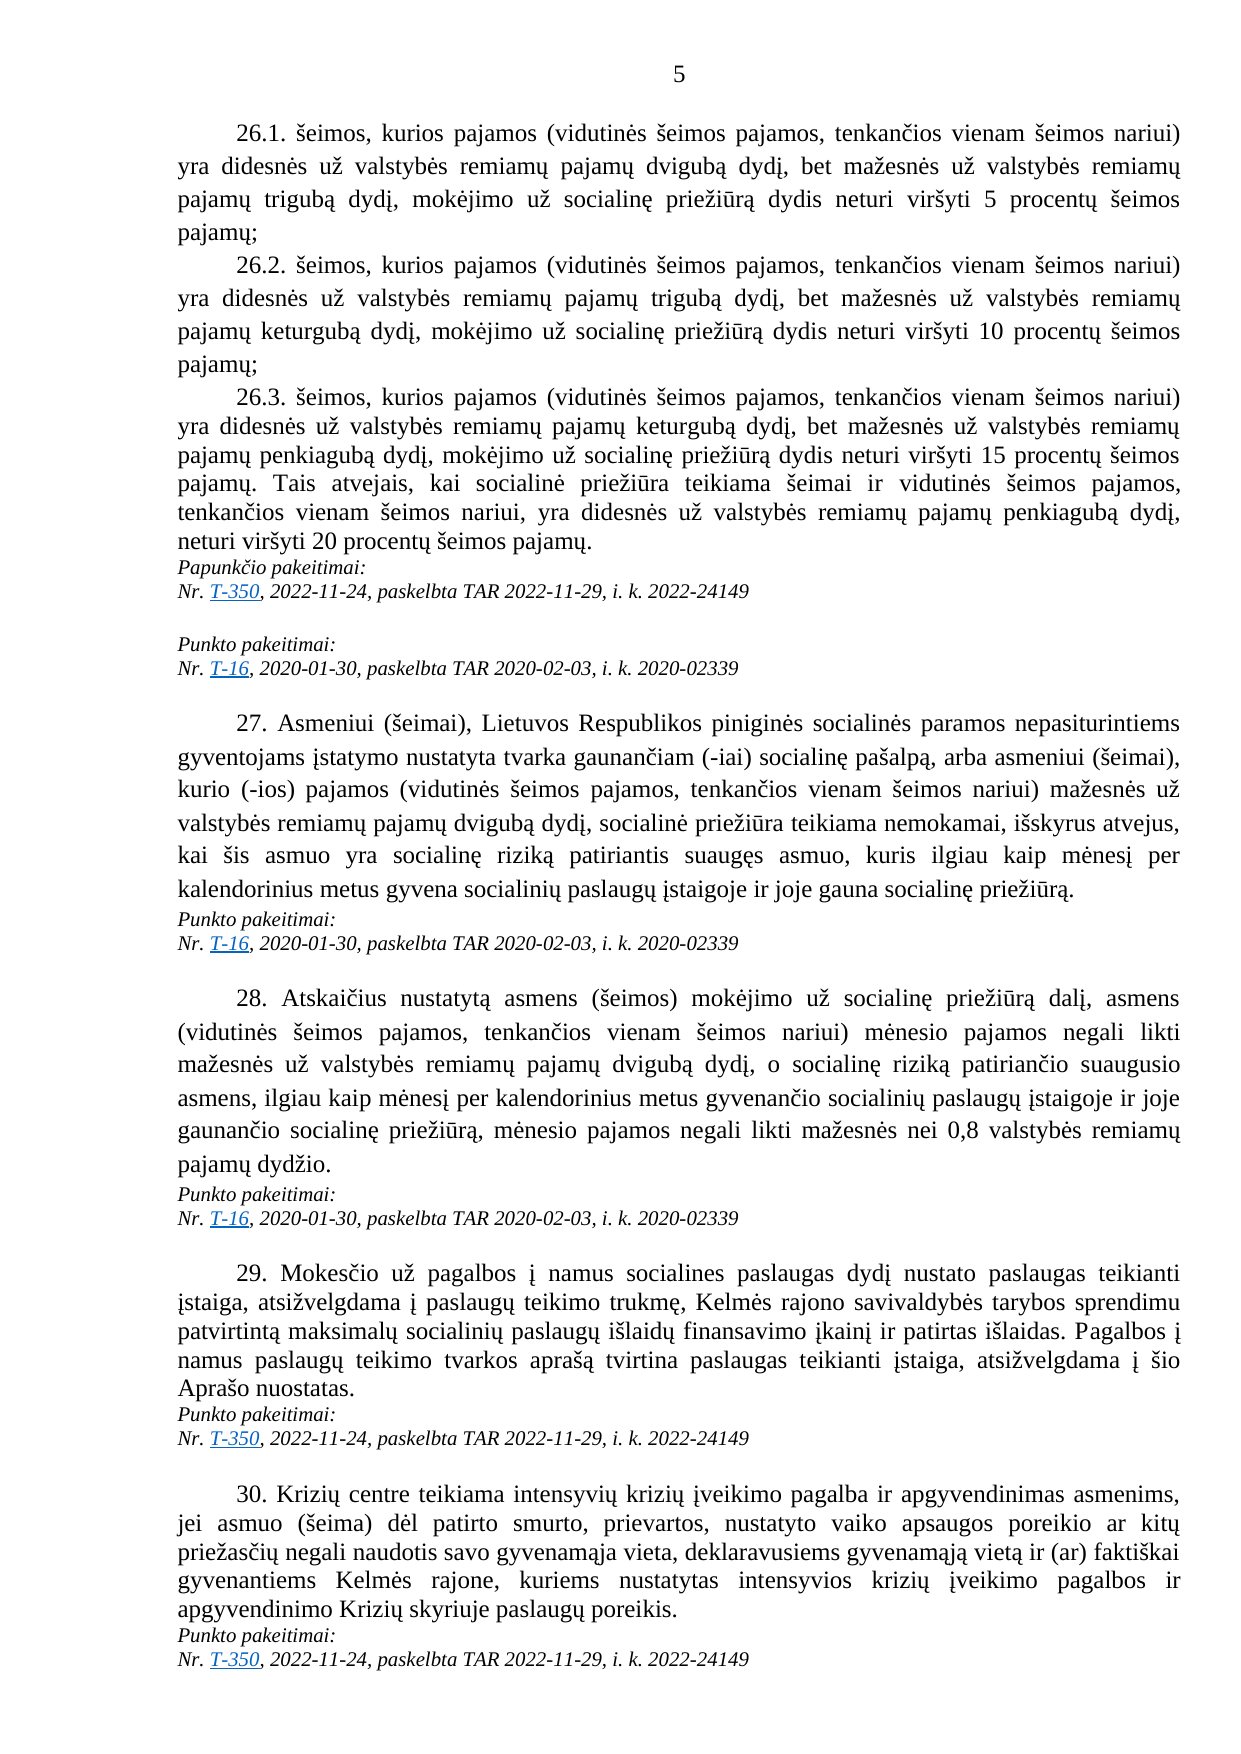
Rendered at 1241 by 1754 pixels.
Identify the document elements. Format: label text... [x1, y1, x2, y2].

text Punkto pakeitimai: [177, 1623, 1181, 1647]
text 27. Asmeniui (šeimai), Lietuvos Respublikos piniginės socialinės paramos nepasiturintiems gyventojams įstatymo nustatyta tvarka gaunančiam (-iai) socialinę pašalpą, arba asmeniui (šeimai), kurio (-ios) pajamos (vidutinės šeimos pajamos, tenkančios vienam šeimos nariui) mažesnės už valstybės remiamų pajamų dvigubą dydį, socialinė priežiūra teikiama nemokamai, išskyrus atvejus, kai šis asmuo yra socialinę riziką patiriantis suaugęs asmuo, kuris ilgiau kaip mėnesį per kalendorinius metus gyvena socialinių paslaugų įstaigoje ir joje gauna socialinę priežiūrą. [177, 708, 1181, 902]
text Nr. T-16, 2020-01-30, paskelbta TAR 2020-02-03, i. k. 2020-02339 [177, 931, 1181, 955]
text Punkto pakeitimai: [177, 907, 1181, 931]
text 26.1. šeimos, kurios pajamos (vidutinės šeimos pajamos, tenkančios vienam šeimos nariui) yra didesnės už valstybės remiamų pajamų dvigubą dydį, bet mažesnės už valstybės remiamų pajamų trigubą dydį, mokėjimo už socialinę priežiūrą dydis neturi viršyti 5 procentų šeimos pajamų; [177, 118, 1181, 246]
text Nr. T-16, 2020-01-30, paskelbta TAR 2020-02-03, i. k. 2020-02339 [177, 656, 1181, 680]
text Nr. T-350, 2022-11-24, paskelbta TAR 2022-11-29, i. k. 2022-24149 [177, 1647, 1181, 1671]
text Nr. T-350, 2022-11-24, paskelbta TAR 2022-11-29, i. k. 2022-24149 [177, 579, 1181, 603]
text Punkto pakeitimai: [177, 1182, 1181, 1206]
text 26.3. šeimos, kurios pajamos (vidutinės šeimos pajamos, tenkančios vienam šeimos nariui) yra didesnės už valstybės remiamų pajamų keturgubą dydį, bet mažesnės už valstybės remiamų pajamų penkiagubą dydį, mokėjimo už socialinę priežiūrą dydis neturi viršyti 15 procentų šeimos pajamų. Tais atvejais, kai socialinė priežiūra teikiama šeimai ir vidutinės šeimos pajamos, tenkančios vienam šeimos nariui, yra didesnės už valstybės remiamų pajamų penkiagubą dydį, neturi viršyti 20 procentų šeimos pajamų. [177, 382, 1181, 555]
text Nr. T-16, 2020-01-30, paskelbta TAR 2020-02-03, i. k. 2020-02339 [177, 1206, 1181, 1230]
text Nr. T-350, 2022-11-24, paskelbta TAR 2022-11-29, i. k. 2022-24149 [177, 1426, 1181, 1450]
text Punkto pakeitimai: [177, 632, 1181, 656]
text 26.2. šeimos, kurios pajamos (vidutinės šeimos pajamos, tenkančios vienam šeimos nariui) yra didesnės už valstybės remiamų pajamų trigubą dydį, bet mažesnės už valstybės remiamų pajamų keturgubą dydį, mokėjimo už socialinę priežiūrą dydis neturi viršyti 10 procentų šeimos pajamų; [177, 250, 1181, 378]
text 30. Krizių centre teikiama intensyvių krizių įveikimo pagalba ir apgyvendinimas asmenims, jei asmuo (šeima) dėl patirto smurto, prievartos, nustatyto vaiko apsaugos poreikio ar kitų priežasčių negali naudotis savo gyvenamąja vieta, deklaravusiems gyvenamąją vietą ir (ar) faktiškai gyvenantiems Kelmės rajone, kuriems nustatytas intensyvios krizių įveikimo pagalbos ir apgyvendinimo Krizių skyriuje paslaugų poreikis. [177, 1479, 1181, 1623]
text Punkto pakeitimai: [177, 1402, 1181, 1426]
text 28. Atskaičius nustatytą asmens (šeimos) mokėjimo už socialinę priežiūrą dalį, asmens (vidutinės šeimos pajamos, tenkančios vienam šeimos nariui) mėnesio pajamos negali likti mažesnės už valstybės remiamų pajamų dvigubą dydį, o socialinę riziką patiriančio suaugusio asmens, ilgiau kaip mėnesį per kalendorinius metus gyvenančio socialinių paslaugų įstaigoje ir joje gaunančio socialinę priežiūrą, mėnesio pajamos negali likti mažesnės nei 0,8 valstybės remiamų pajamų dydžio. [177, 983, 1181, 1177]
text Papunkčio pakeitimai: [177, 555, 1181, 579]
text 29. Mokesčio už pagalbos į namus socialines paslaugas dydį nustato paslaugas teikianti įstaiga, atsižvelgdama į paslaugų teikimo trukmę, Kelmės rajono savivaldybės tarybos sprendimu patvirtintą maksimalų socialinių paslaugų išlaidų finansavimo įkainį ir patirtas išlaidas. Pagalbos į namus paslaugų teikimo tvarkos aprašą tvirtina paslaugas teikianti įstaiga, atsižvelgdama į šio Aprašo nuostatas. [177, 1258, 1181, 1402]
